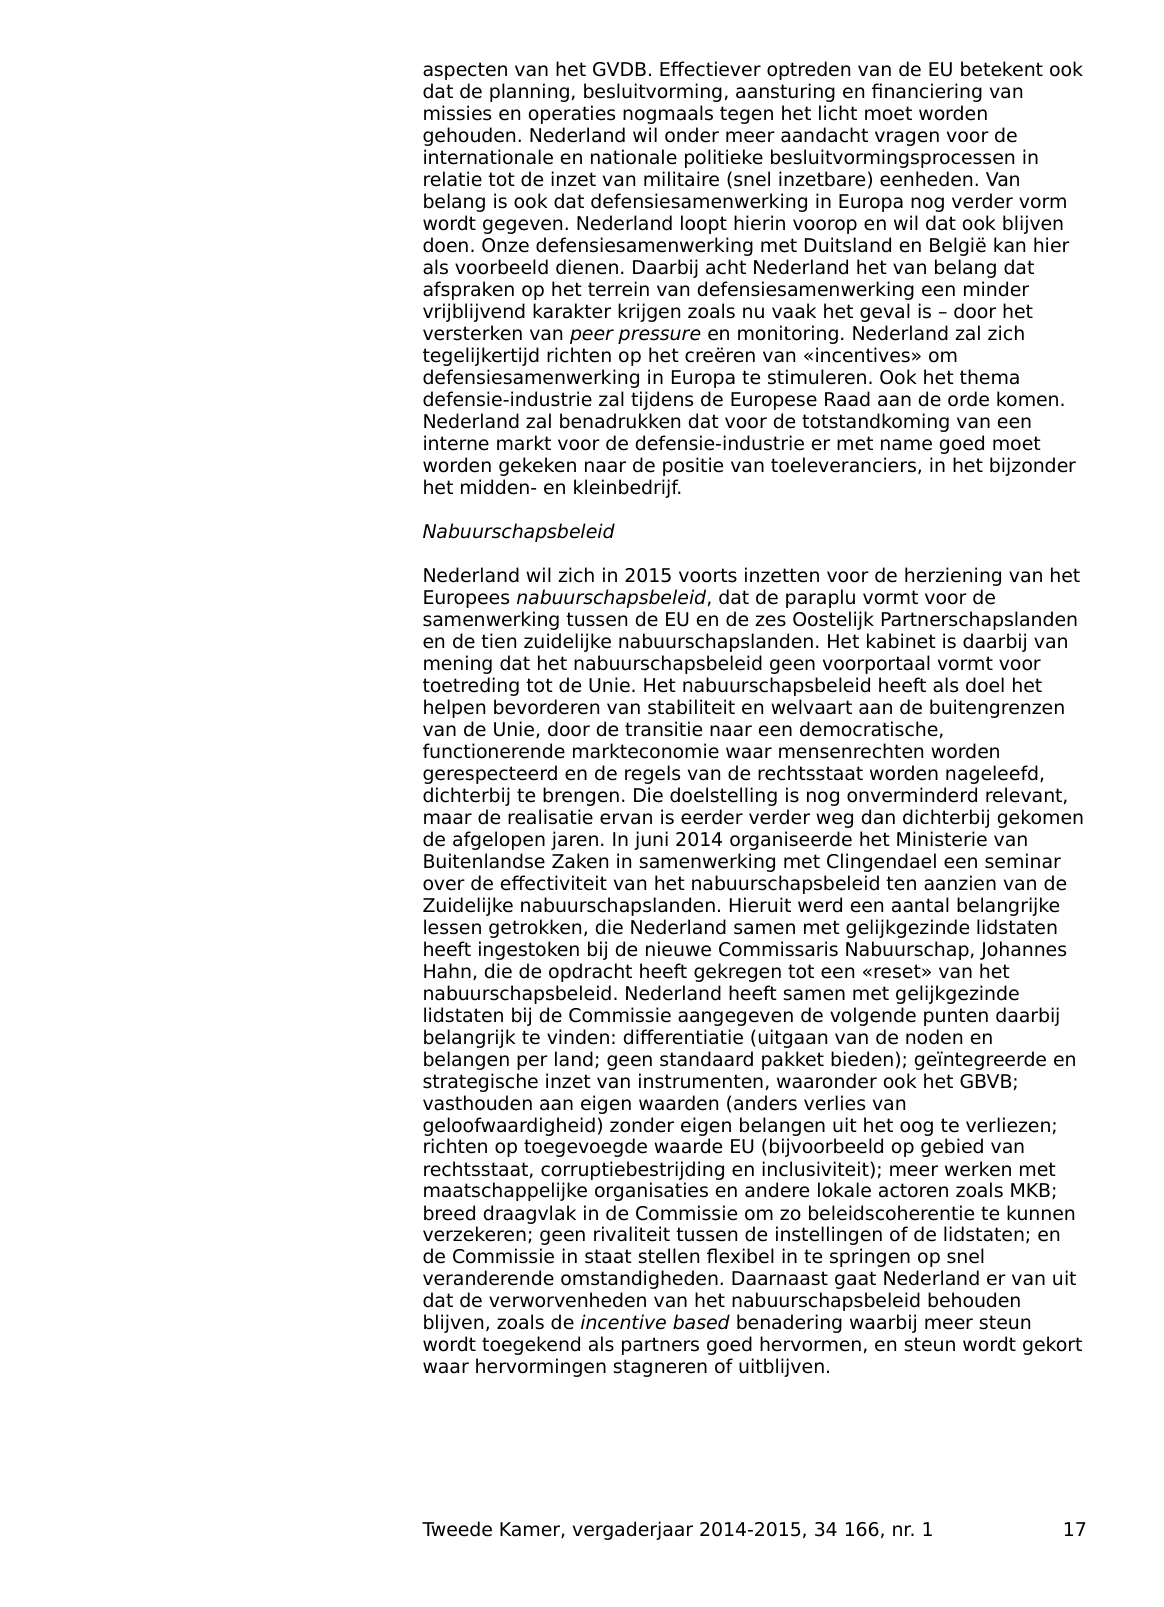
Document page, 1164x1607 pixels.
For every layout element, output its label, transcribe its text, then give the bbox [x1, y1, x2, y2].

subtitle Nabuurschapsbeleid [422, 521, 1087, 543]
text aspecten van het GVDB. Effectiever optreden van de EU betekent ook dat de planning, besluitvorming, aansturing en financiering van missies en operaties nogmaals tegen het licht moet worden gehouden. Nederland wil onder meer aandacht vragen voor de internationale en nationale politieke besluitvormingsprocessen in relatie tot de inzet van militaire (snel inzetbare) eenheden. Van belang is ook dat defensiesamenwerking in Europa nog verder vorm wordt gegeven. Nederland loopt hierin voorop en wil dat ook blijven doen. Onze defensiesamenwerking met Duitsland en België kan hier als voorbeeld dienen. Daarbij acht Nederland het van belang dat afspraken op het terrein van defensiesamenwerking een minder vrijblijvend karakter krijgen zoals nu vaak het geval is – door het versterken van peer pressure en monitoring. Nederland zal zich tegelijkertijd richten op het creëren van «incentives» om defensiesamenwerking in Europa te stimuleren. Ook het thema defensie-industrie zal tijdens de Europese Raad aan de orde komen. Nederland zal benadrukken dat voor de totstandkoming van een interne markt voor de defensie-industrie er met name goed moet worden gekeken naar de positie van toeleveranciers, in het bijzonder het midden- en kleinbedrijf. [422, 59, 1087, 499]
text Nederland wil zich in 2015 voorts inzetten voor de herziening van het Europees nabuurschapsbeleid, dat de paraplu vormt voor de samenwerking tussen de EU en de zes Oostelijk Partnerschapslanden en de tien zuidelijke nabuurschapslanden. Het kabinet is daarbij van mening dat het nabuurschapsbeleid geen voorportaal vormt voor toetreding tot de Unie. Het nabuurschapsbeleid heeft als doel het helpen bevorderen van stabiliteit en welvaart aan de buitengrenzen van de Unie, door de transitie naar een democratische, functionerende markteconomie waar mensenrechten worden gerespecteerd en de regels van de rechtsstaat worden nageleefd, dichterbij te brengen. Die doelstelling is nog onverminderd relevant, maar de realisatie ervan is eerder verder weg dan dichterbij gekomen de afgelopen jaren. In juni 2014 organiseerde het Ministerie van Buitenlandse Zaken in samenwerking met Clingendael een seminar over de effectiviteit van het nabuurschapsbeleid ten aanzien van de Zuidelijke nabuurschapslanden. Hieruit werd een aantal belangrijke lessen getrokken, die Nederland samen met gelijkgezinde lidstaten heeft ingestoken bij de nieuwe Commissaris Nabuurschap, Johannes Hahn, die de opdracht heeft gekregen tot een «reset» van het nabuurschapsbeleid. Nederland heeft samen met gelijkgezinde lidstaten bij de Commissie aangegeven de volgende punten daarbij belangrijk te vinden: differentiatie (uitgaan van de noden en belangen per land; geen standaard pakket bieden); geïntegreerde en strategische inzet van instrumenten, waaronder ook het GBVB; vasthouden aan eigen waarden (anders verlies van geloofwaardigheid) zonder eigen belangen uit het oog te verliezen; richten op toegevoegde waarde EU (bijvoorbeeld op gebied van rechtsstaat, corruptiebestrijding en inclusiviteit); meer werken met maatschappelijke organisaties en andere lokale actoren zoals MKB; breed draagvlak in de Commissie om zo beleidscoherentie te kunnen verzekeren; geen rivaliteit tussen de instellingen of de lidstaten; en de Commissie in staat stellen flexibel in te springen op snel veranderende omstandigheden. Daarnaast gaat Nederland er van uit dat de verworvenheden van het nabuurschapsbeleid behouden blijven, zoals de incentive based benadering waarbij meer steun wordt toegekend als partners goed hervormen, en steun wordt gekort waar hervormingen stagneren of uitblijven. [422, 565, 1087, 1378]
